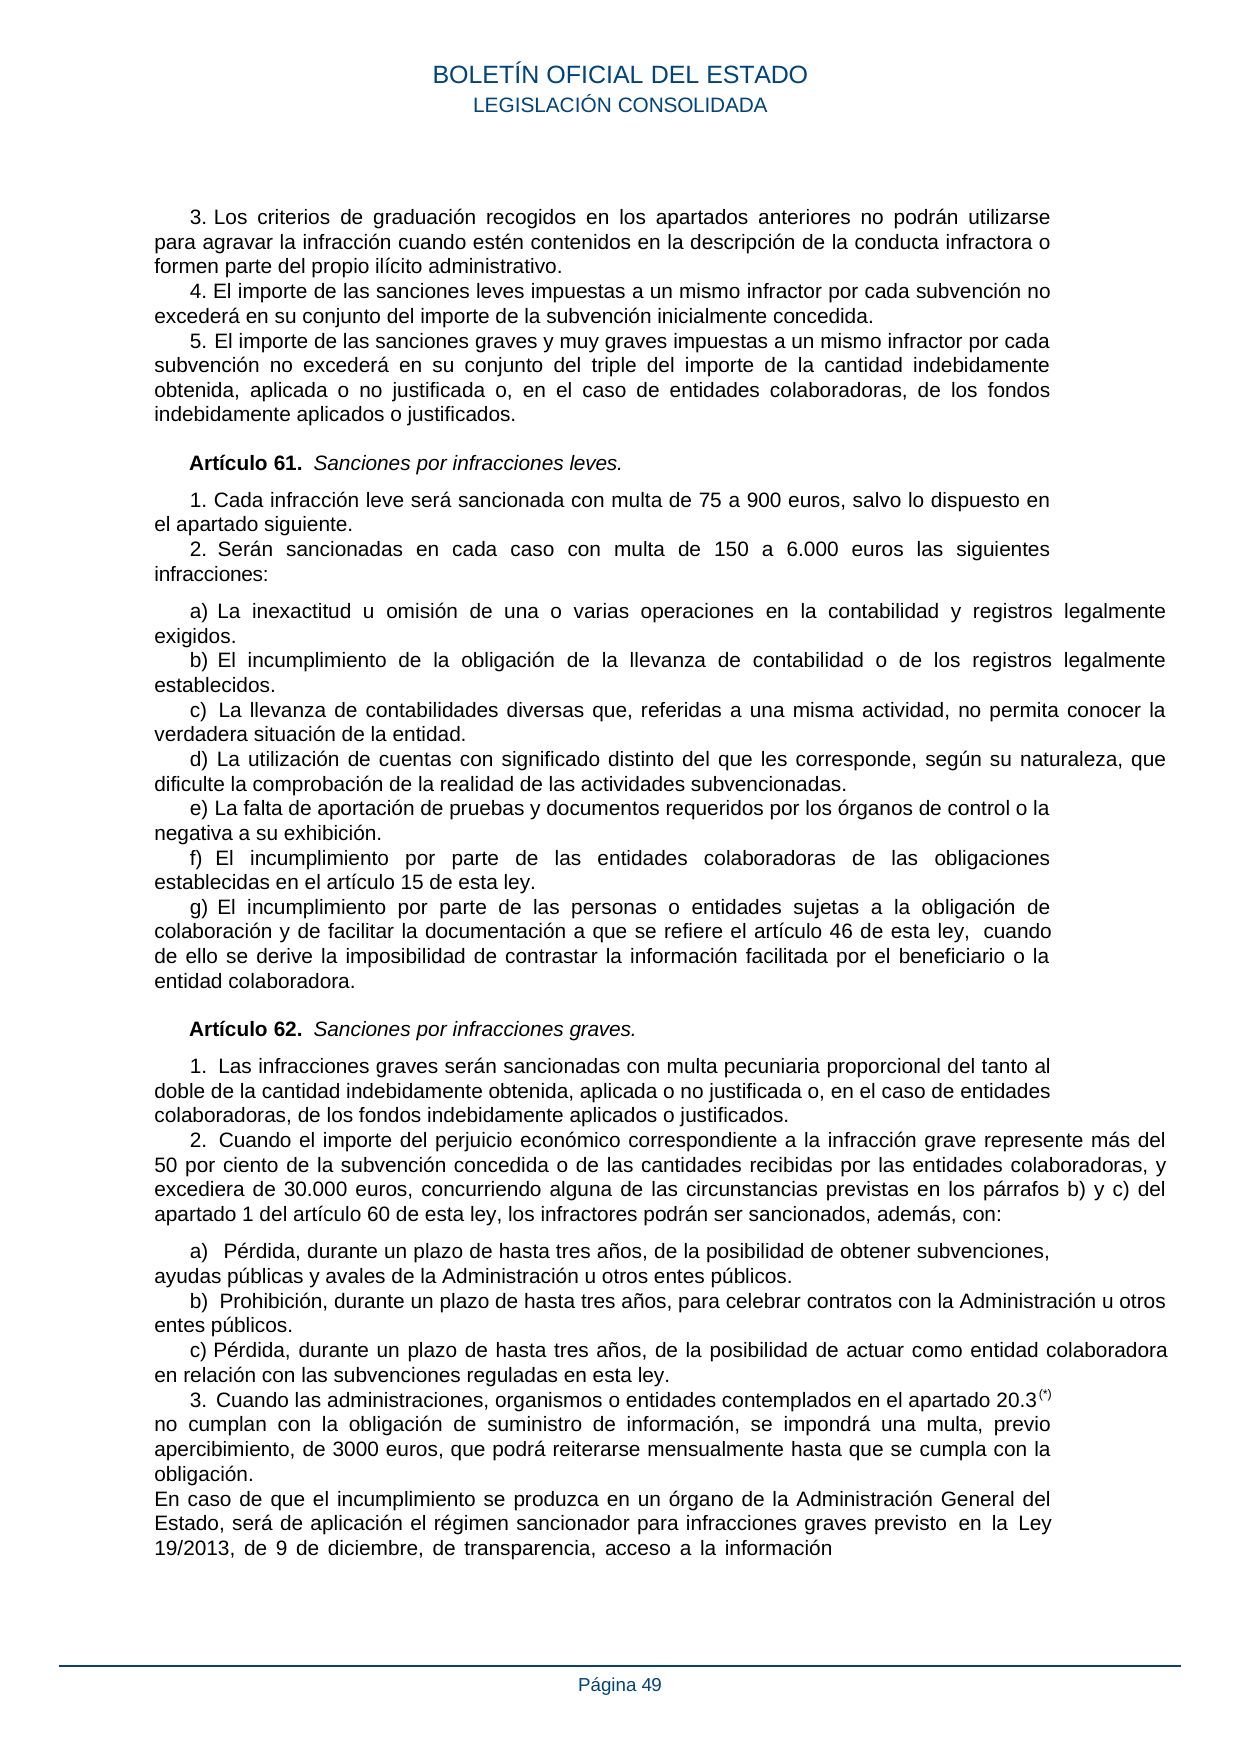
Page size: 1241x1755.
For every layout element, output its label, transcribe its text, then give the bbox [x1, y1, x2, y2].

text En caso de que el incumplimiento se produzca en un órgano de la Administración General del Estado, será de aplicación el régimen sancionador para infracciones graves previsto en la Ley 19/2013, de 9 de diciembre, de transparencia, acceso a la información [154, 1486, 1052, 1559]
list La falta de aportación de pruebas y documentos requeridos por los órganos de control o la negativa a su exhibición. [154, 796, 1052, 845]
text Artículo 61. Sanciones por infracciones leves. [189, 451, 1168, 475]
list Pérdida, durante un plazo de hasta tres años, de la posibilidad de obtener subvenciones, ayudas públicas y avales de la Administración u otros entes públicos. [154, 1239, 1052, 1288]
list Cuando las administraciones, organismos o entidades contemplados en el apartado 20.3(*) no cumplan con la obligación de suministro de información, se impondrá una multa, previo apercibimiento, de 3000 euros, que podrá reiterarse mensualmente hasta que se cumpla con la obligación. [154, 1387, 1052, 1485]
list Cada infracción leve será sancionada con multa de 75 a 900 euros, salvo lo dispuesto en el apartado siguiente. [154, 488, 1052, 536]
list El incumplimiento de la obligación de la llevanza de contabilidad o de los registros legalmente establecidos. [154, 648, 1168, 697]
list Serán sancionadas en cada caso con multa de 150 a 6.000 euros las siguientes infracciones: [154, 537, 1052, 586]
list La utilización de cuentas con significado distinto del que les corresponde, según su naturaleza, que dificulte la comprobación de la realidad de las actividades subvencionadas. [154, 747, 1168, 795]
text Artículo 62. Sanciones por infracciones graves. [189, 1017, 1168, 1041]
list Pérdida, durante un plazo de hasta tres años, de la posibilidad de actuar como entidad colaboradora en relación con las subvenciones reguladas en esta ley. [154, 1338, 1168, 1386]
list El importe de las sanciones graves y muy graves impuestas a un mismo infractor por cada subvención no excederá en su conjunto del triple del importe de la cantidad indebidamente obtenida, aplicada o no justificada o, en el caso de entidades colaboradoras, de los fondos indebidamente aplicados o justificados. [154, 328, 1052, 426]
list Cuando el importe del perjuicio económico correspondiente a la infracción grave represente más del 50 por ciento de la subvención concedida o de las cantidades recibidas por las entidades colaboradoras, y excediera de 30.000 euros, concurriendo alguna de las circunstancias previstas en los párrafos b) y c) del apartado 1 del artículo 60 de esta ley, los infractores podrán ser sancionados, además, con: [154, 1128, 1168, 1226]
list El incumplimiento por parte de las personas o entidades sujetas a la obligación de colaboración y de facilitar la documentación a que se refiere el artículo 46 de esta ley, cuando de ello se derive la imposibilidad de contrastar la información facilitada por el beneficiario o la entidad colaboradora. [154, 895, 1052, 992]
list La llevanza de contabilidades diversas que, referidas a una misma actividad, no permita conocer la verdadera situación de la entidad. [154, 697, 1168, 746]
list El incumplimiento por parte de las entidades colaboradoras de las obligaciones establecidas en el artículo 15 de esta ley. [154, 846, 1052, 894]
list Prohibición, durante un plazo de hasta tres años, para celebrar contratos con la Administración u otros entes públicos. [154, 1288, 1168, 1337]
list El importe de las sanciones leves impuestas a un mismo infractor por cada subvención no excederá en su conjunto del importe de la subvención inicialmente concedida. [154, 279, 1052, 328]
list Las infracciones graves serán sancionadas con multa pecuniaria proporcional del tanto al doble de la cantidad indebidamente obtenida, aplicada o no justificada o, en el caso de entidades colaboradoras, de los fondos indebidamente aplicados o justificados. [154, 1054, 1052, 1127]
list Los criterios de graduación recogidos en los apartados anteriores no podrán utilizarse para agravar la infracción cuando estén contenidos en la descripción de la conducta infractora o formen parte del propio ilícito administrativo. [154, 205, 1052, 278]
list La inexactitud u omisión de una o varias operaciones en la contabilidad y registros legalmente exigidos. [154, 599, 1168, 647]
